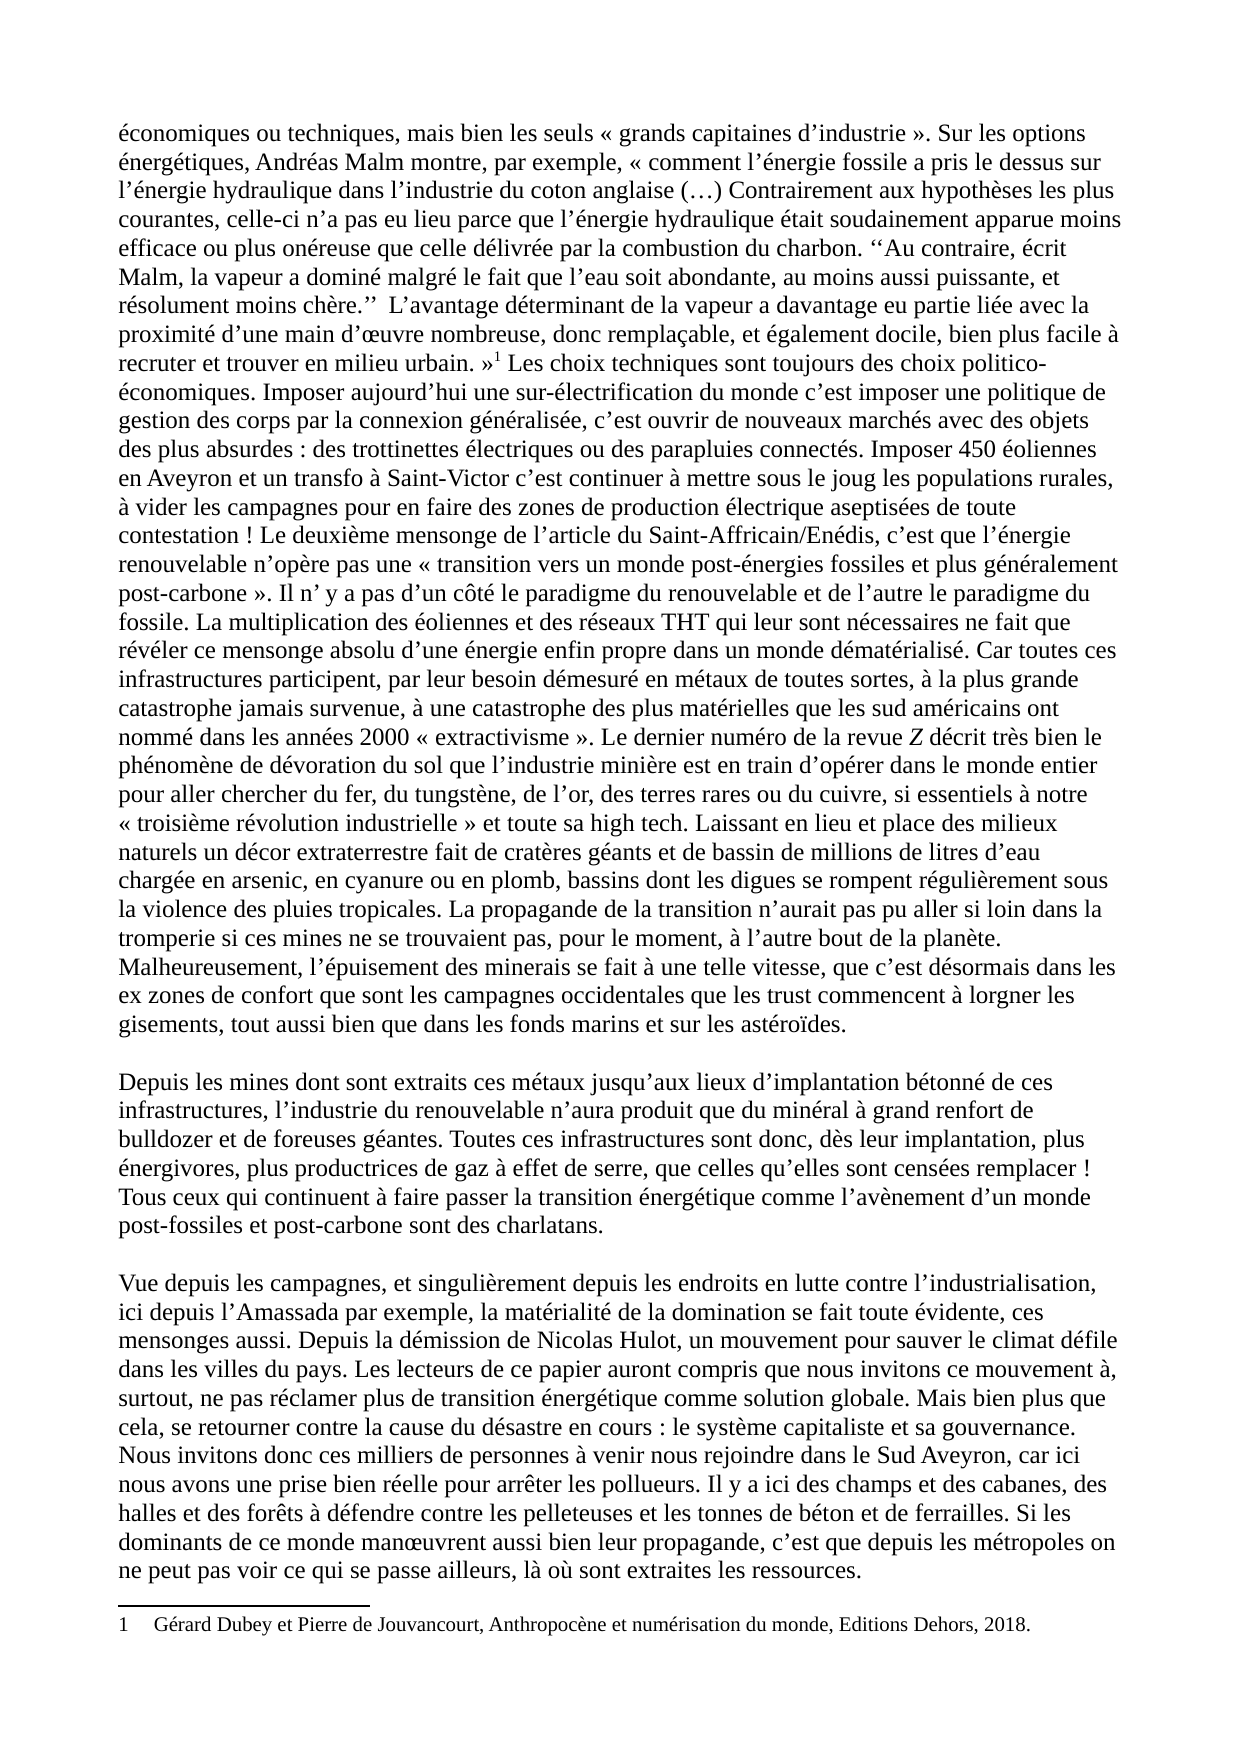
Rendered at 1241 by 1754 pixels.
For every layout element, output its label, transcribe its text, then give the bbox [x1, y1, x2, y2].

text Vue depuis les campagnes, et singulièrement depuis les endroits en lutte contre l’industrialisation, ici depuis l’Amassada par exemple, la matérialité de la domination se fait toute évidente, ces mensonges aussi. Depuis la démission de Nicolas Hulot, un mouvement pour sauver le climat défile dans les villes du pays. Les lecteurs de ce papier auront compris que nous invitons ce mouvement à, surtout, ne pas réclamer plus de transition énergétique comme solution globale. Mais bien plus que cela, se retourner contre la cause du désastre en cours : le système capitaliste et sa gouvernance. Nous invitons donc ces milliers de personnes à venir nous rejoindre dans le Sud Aveyron, car ici nous avons une prise bien réelle pour arrêter les pollueurs. Il y a ici des champs et des cabanes, des halles et des forêts à défendre contre les pelleteuses et les tonnes de béton et de ferrailles. Si les dominants de ce monde manœuvrent aussi bien leur propagande, c’est que depuis les métropoles on ne peut pas voir ce qui se passe ailleurs, là où sont extraites les ressources. [118, 1268, 1122, 1584]
text Depuis les mines dont sont extraits ces métaux jusqu’aux lieux d’implantation bétonné de ces infrastructures, l’industrie du renouvelable n’aura produit que du minéral à grand renfort de bulldozer et de foreuses géantes. Toutes ces infrastructures sont donc, dès leur implantation, plus énergivores, plus productrices de gaz à effet de serre, que celles qu’elles sont censées remplacer ! Tous ceux qui continuent à faire passer la transition énergétique comme l’avènement d’un monde post-fossiles et post-carbone sont des charlatans. [118, 1067, 1122, 1239]
text économiques ou techniques, mais bien les seuls « grands capitaines d’industrie ». Sur les options énergétiques, Andréas Malm montre, par exemple, « comment l’énergie fossile a pris le dessus sur l’énergie hydraulique dans l’industrie du coton anglaise (…) Contrairement aux hypothèses les plus courantes, celle-ci n’a pas eu lieu parce que l’énergie hydraulique était soudainement apparue moins efficace ou plus onéreuse que celle délivrée par la combustion du charbon. ‘‘Au contraire, écrit Malm, la vapeur a dominé malgré le fait que l’eau soit abondante, au moins aussi puissante, et résolument moins chère.’’ L’avantage déterminant de la vapeur a davantage eu partie liée avec la proximité d’une main d’œuvre nombreuse, donc remplaçable, et également docile, bien plus facile à recruter et trouver en milieu urbain. » Les choix techniques sont toujours des choix politico-économiques. Imposer aujourd’hui une sur-électrification du monde c’est imposer une politique de gestion des corps par la connexion généralisée, c’est ouvrir de nouveaux marchés avec des objets des plus absurdes : des trottinettes électriques ou des parapluies connectés. Imposer 450 éoliennes en Aveyron et un transfo à Saint-Victor c’est continuer à mettre sous le joug les populations rurales, à vider les campagnes pour en faire des zones de production électrique aseptisées de toute contestation ! Le deuxième mensonge de l’article du Saint-Affricain/Enédis, c’est que l’énergie renouvelable n’opère pas une « transition vers un monde post-énergies fossiles et plus généralement post-carbone ». Il n’ y a pas d’un côté le paradigme du renouvelable et de l’autre le paradigme du fossile. La multiplication des éoliennes et des réseaux THT qui leur sont nécessaires ne fait que révéler ce mensonge absolu d’une énergie enfin propre dans un monde dématérialisé. Car toutes ces infrastructures participent, par leur besoin démesuré en métaux de toutes sortes, à la plus grande catastrophe jamais survenue, à une catastrophe des plus matérielles que les sud américains ont nommé dans les années 2000 « extractivisme ». Le dernier numéro de la revue Z décrit très bien le phénomène de dévoration du sol que l’industrie minière est en train d’opérer dans le monde entier pour aller chercher du fer, du tungstène, de l’or, des terres rares ou du cuivre, si essentiels à notre « troisième révolution industrielle » et toute sa high tech. Laissant en lieu et place des milieux naturels un décor extraterrestre fait de cratères géants et de bassin de millions de litres d’eau chargée en arsenic, en cyanure ou en plomb, bassins dont les digues se rompent régulièrement sous la violence des pluies tropicales. La propagande de la transition n’aurait pas pu aller si loin dans la tromperie si ces mines ne se trouvaient pas, pour le moment, à l’autre bout de la planète. Malheureusement, l’épuisement des minerais se fait à une telle vitesse, que c’est désormais dans les ex zones de confort que sont les campagnes occidentales que les trust commencent à lorgner les gisements, tout aussi bien que dans les fonds marins et sur les astéroïdes. [118, 118, 1122, 1038]
text Gérard Dubey et Pierre de Jouvancourt, Anthropocène et numérisation du monde, Editions Dehors, 2018. [118, 1612, 1122, 1636]
